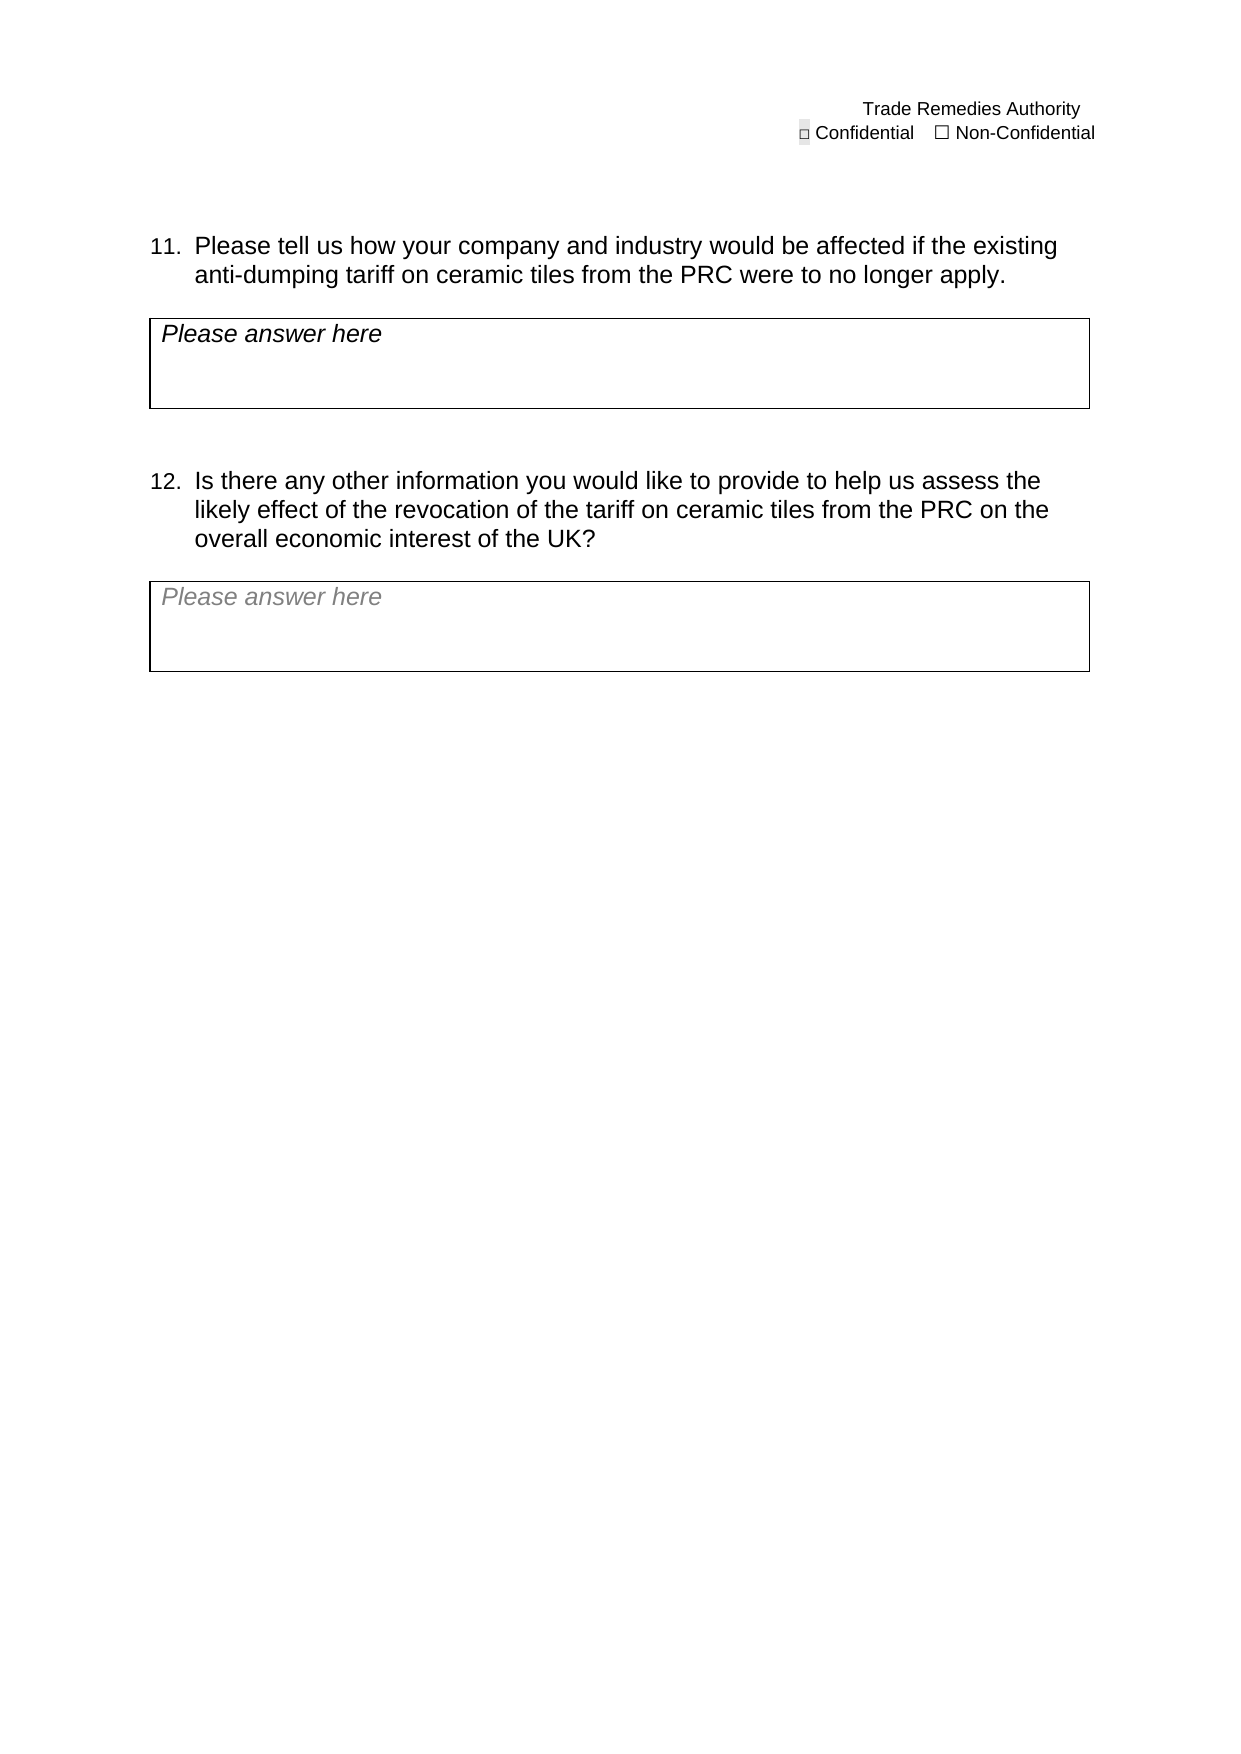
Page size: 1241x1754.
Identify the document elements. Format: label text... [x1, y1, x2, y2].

table_header Please answer here [151, 319, 1089, 408]
list Please tell us how your company and industry would be affected if the existing anti-dumping tariff on ceramic tiles from the PRC were to no longer apply. [150, 231, 1090, 289]
table_header Please answer here [151, 582, 1089, 671]
list Is there any other information you would like to provide to help us assess the likely effect of the revocation of the tariff on ceramic tiles from the PRC on the overall economic interest of the UK? [150, 466, 1090, 552]
